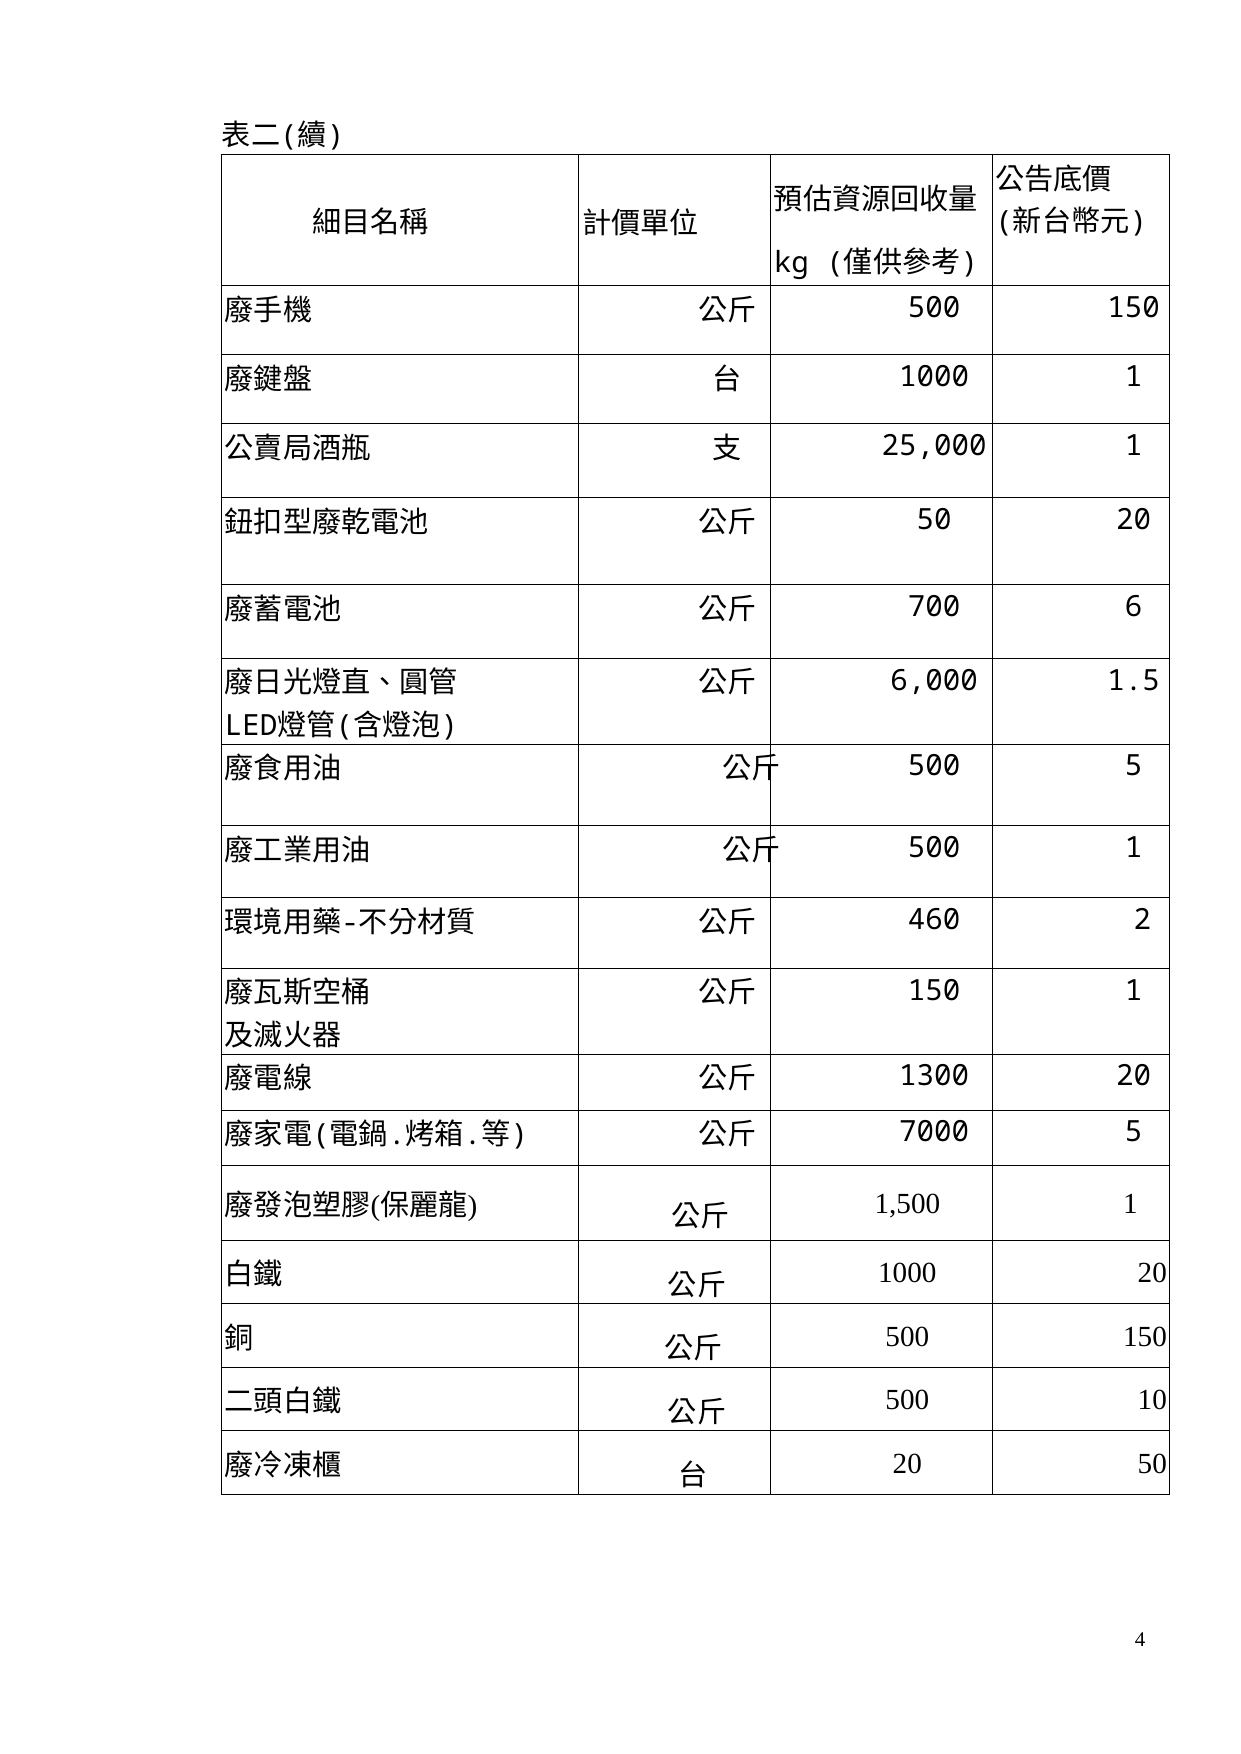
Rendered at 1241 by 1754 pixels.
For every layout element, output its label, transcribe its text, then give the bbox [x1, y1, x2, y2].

table_cell 1 [993, 969, 1169, 1054]
table_cell 公斤 [579, 498, 770, 584]
text 表二(續) [222, 112, 1137, 154]
table_cell 廢鍵盤 [222, 355, 578, 423]
table_header 細目名稱 [222, 155, 578, 285]
table_cell 廢發泡塑膠(保麗龍) [222, 1166, 578, 1239]
table_cell 公斤 [579, 1304, 770, 1367]
table_cell 1 [993, 355, 1169, 423]
table_cell 1 [993, 1166, 1169, 1239]
table_cell 500 [771, 826, 992, 897]
table_cell 460 [771, 898, 992, 968]
table_cell 支 [579, 424, 770, 497]
table_cell 廢冷凍櫃 [222, 1431, 578, 1494]
table_cell 50 [771, 498, 992, 584]
table_cell 20 [993, 498, 1169, 584]
table_cell 20 [993, 1241, 1169, 1303]
table_cell 廢手機 [222, 286, 578, 354]
table_cell 廢食用油 [222, 745, 578, 825]
table_cell 台 [579, 355, 770, 423]
table_cell 公斤 [579, 1166, 770, 1239]
table_cell 1000 [771, 355, 992, 423]
table_cell 公斤 [579, 898, 770, 968]
table_cell 台 [579, 1431, 770, 1494]
table_cell 20 [993, 1055, 1169, 1109]
table_cell 鈕扣型廢乾電池 [222, 498, 578, 584]
table_cell 公斤 [579, 1111, 770, 1165]
table_cell 廢工業用油 [222, 826, 578, 897]
table_cell 1 [993, 826, 1169, 897]
table_cell 5 [993, 1111, 1169, 1165]
table_cell 5 [993, 745, 1169, 825]
table_header 計價單位 [579, 155, 770, 285]
table_cell 公斤 [579, 969, 770, 1054]
table_cell 公斤 [579, 286, 770, 354]
table_cell 1,500 [771, 1166, 992, 1239]
table_cell 公斤 [579, 585, 770, 658]
table_cell 公斤 [579, 1368, 770, 1430]
table_cell 500 [771, 286, 992, 354]
table_cell 二頭白鐵 [222, 1368, 578, 1430]
table_cell 公賣局酒瓶 [222, 424, 578, 497]
table_cell 10 [993, 1368, 1169, 1430]
table_cell 1 [993, 424, 1169, 497]
table_cell 公斤 [579, 826, 770, 897]
table_cell 廢蓄電池 [222, 585, 578, 658]
table_cell 環境用藥-不分材質 [222, 898, 578, 968]
table_cell 20 [771, 1431, 992, 1494]
table_cell 700 [771, 585, 992, 658]
table_cell 500 [771, 1304, 992, 1367]
table_cell 1.5 [993, 659, 1169, 743]
table_cell 6,000 [771, 659, 992, 743]
table_cell 廢瓦斯空桶 及滅火器 [222, 969, 578, 1054]
table_cell 50 [993, 1431, 1169, 1494]
table_cell 500 [771, 1368, 992, 1430]
table_cell 25,000 [771, 424, 992, 497]
table_cell 公斤 [579, 1055, 770, 1109]
table_cell 銅 [222, 1304, 578, 1367]
table_cell 150 [993, 1304, 1169, 1367]
table_cell 2 [993, 898, 1169, 968]
table_header 預估資源回收量 kg (僅供參考) [771, 155, 992, 285]
table_cell 白鐵 [222, 1241, 578, 1303]
table_cell 7000 [771, 1111, 992, 1165]
table_cell 150 [993, 286, 1169, 354]
table_cell 廢日光燈直、圓管 LED燈管(含燈泡) [222, 659, 578, 743]
table_cell 廢電線 [222, 1055, 578, 1109]
table_cell 150 [771, 969, 992, 1054]
table_cell 1300 [771, 1055, 992, 1109]
table_cell 廢家電(電鍋.烤箱.等) [222, 1111, 578, 1165]
table_cell 公斤 [579, 1241, 770, 1303]
table_cell 公斤 [579, 659, 770, 743]
table_cell 6 [993, 585, 1169, 658]
table_header 公告底價 (新台幣元) [993, 155, 1169, 285]
table_cell 1000 [771, 1241, 992, 1303]
table_cell 公斤 [579, 745, 770, 825]
table_cell 500 [771, 745, 992, 825]
